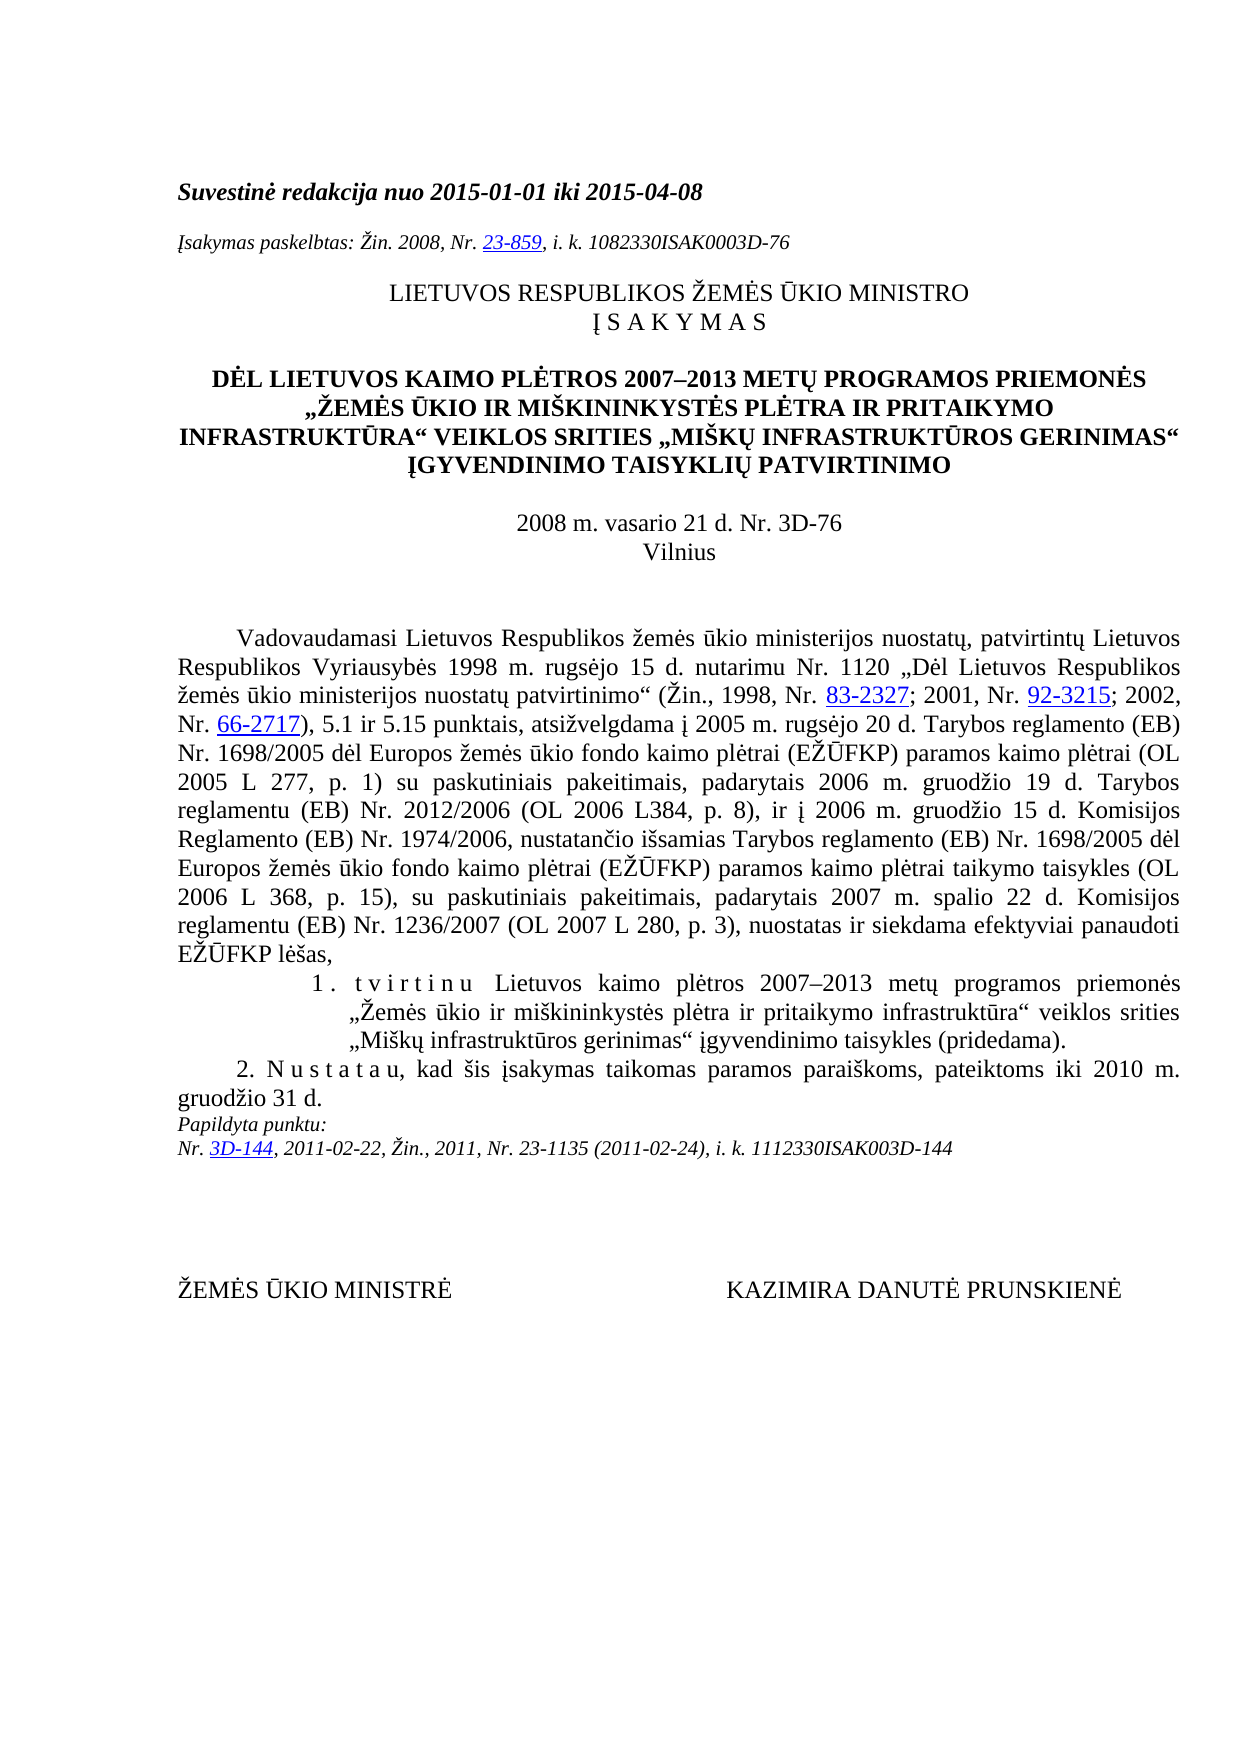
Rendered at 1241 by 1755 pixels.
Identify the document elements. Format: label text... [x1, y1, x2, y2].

text DĖL LIETUVOS KAIMO PLĖTROS 2007–2013 METŲ PROGRAMOS PRIEMONĖS „ŽEMĖS ŪKIO IR MIŠKININKYSTĖS PLĖTRA IR PRITAIKYMO INFRASTRUKTŪRA“ VEIKLOS SRITIES „MIŠKŲ INFRASTRUKTŪROS GERINIMAS“ ĮGYVENDINIMO TAISYKLIŲ PATVIRTINIMO [177, 364, 1181, 479]
text Vilnius [177, 537, 1181, 566]
text Nr. 3D-144, 2011-02-22, Žin., 2011, Nr. 23-1135 (2011-02-24), i. k. 1112330ISAK003D-144 [177, 1136, 1181, 1160]
text LIETUVOS RESPUBLIKOS ŽEMĖS ŪKIO MINISTRO [177, 278, 1181, 307]
text Suvestinė redakcija nuo 2015-01-01 iki 2015-04-08 [177, 177, 1181, 206]
text 2008 m. vasario 21 d. Nr. 3D-76 [177, 508, 1181, 537]
text ĮSAKYMAS [177, 307, 1181, 336]
text Papildyta punktu: [177, 1112, 1181, 1136]
text 2. Nustatau, kad šis įsakymas taikomas paramos paraiškoms, pateiktoms iki 2010 m. gruodžio 31 d. [177, 1054, 1181, 1112]
list tvirtinu Lietuvos kaimo plėtros 2007–2013 metų programos priemonės „Žemės ūkio ir miškininkystės plėtra ir pritaikymo infrastruktūra“ veiklos srities „Miškų infrastruktūros gerinimas“ įgyvendinimo taisykles (pridedama). [311, 968, 1181, 1054]
text Vadovaudamasi Lietuvos Respublikos žemės ūkio ministerijos nuostatų, patvirtintų Lietuvos Respublikos Vyriausybės 1998 m. rugsėjo 15 d. nutarimu Nr. 1120 „Dėl Lietuvos Respublikos žemės ūkio ministerijos nuostatų patvirtinimo“ (Žin., 1998, Nr. 83-2327; 2001, Nr. 92-3215; 2002, Nr. 66-2717), 5.1 ir 5.15 punktais, atsižvelgdama į 2005 m. rugsėjo 20 d. Tarybos reglamento (EB) Nr. 1698/2005 dėl Europos žemės ūkio fondo kaimo plėtrai (EŽŪFKP) paramos kaimo plėtrai (OL 2005 L 277, p. 1) su paskutiniais pakeitimais, padarytais 2006 m. gruodžio 19 d. Tarybos reglamentu (EB) Nr. 2012/2006 (OL 2006 L384, p. 8), ir į 2006 m. gruodžio 15 d. Komisijos Reglamento (EB) Nr. 1974/2006, nustatančio išsamias Tarybos reglamento (EB) Nr. 1698/2005 dėl Europos žemės ūkio fondo kaimo plėtrai (EŽŪFKP) paramos kaimo plėtrai taikymo taisykles (OL 2006 L 368, p. 15), su paskutiniais pakeitimais, padarytais 2007 m. spalio 22 d. Komisijos reglamentu (EB) Nr. 1236/2007 (OL 2007 L 280, p. 3), nuostatas ir siekdama efektyviai panaudoti EŽŪFKP lėšas, [177, 623, 1181, 968]
text Įsakymas paskelbtas: Žin. 2008, Nr. 23-859, i. k. 1082330ISAK0003D-76 [177, 230, 1181, 254]
text ŽEMĖS ŪKIO MINISTRĖ KAZIMIRA DANUTĖ PRUNSKIENĖ [177, 1275, 1181, 1304]
